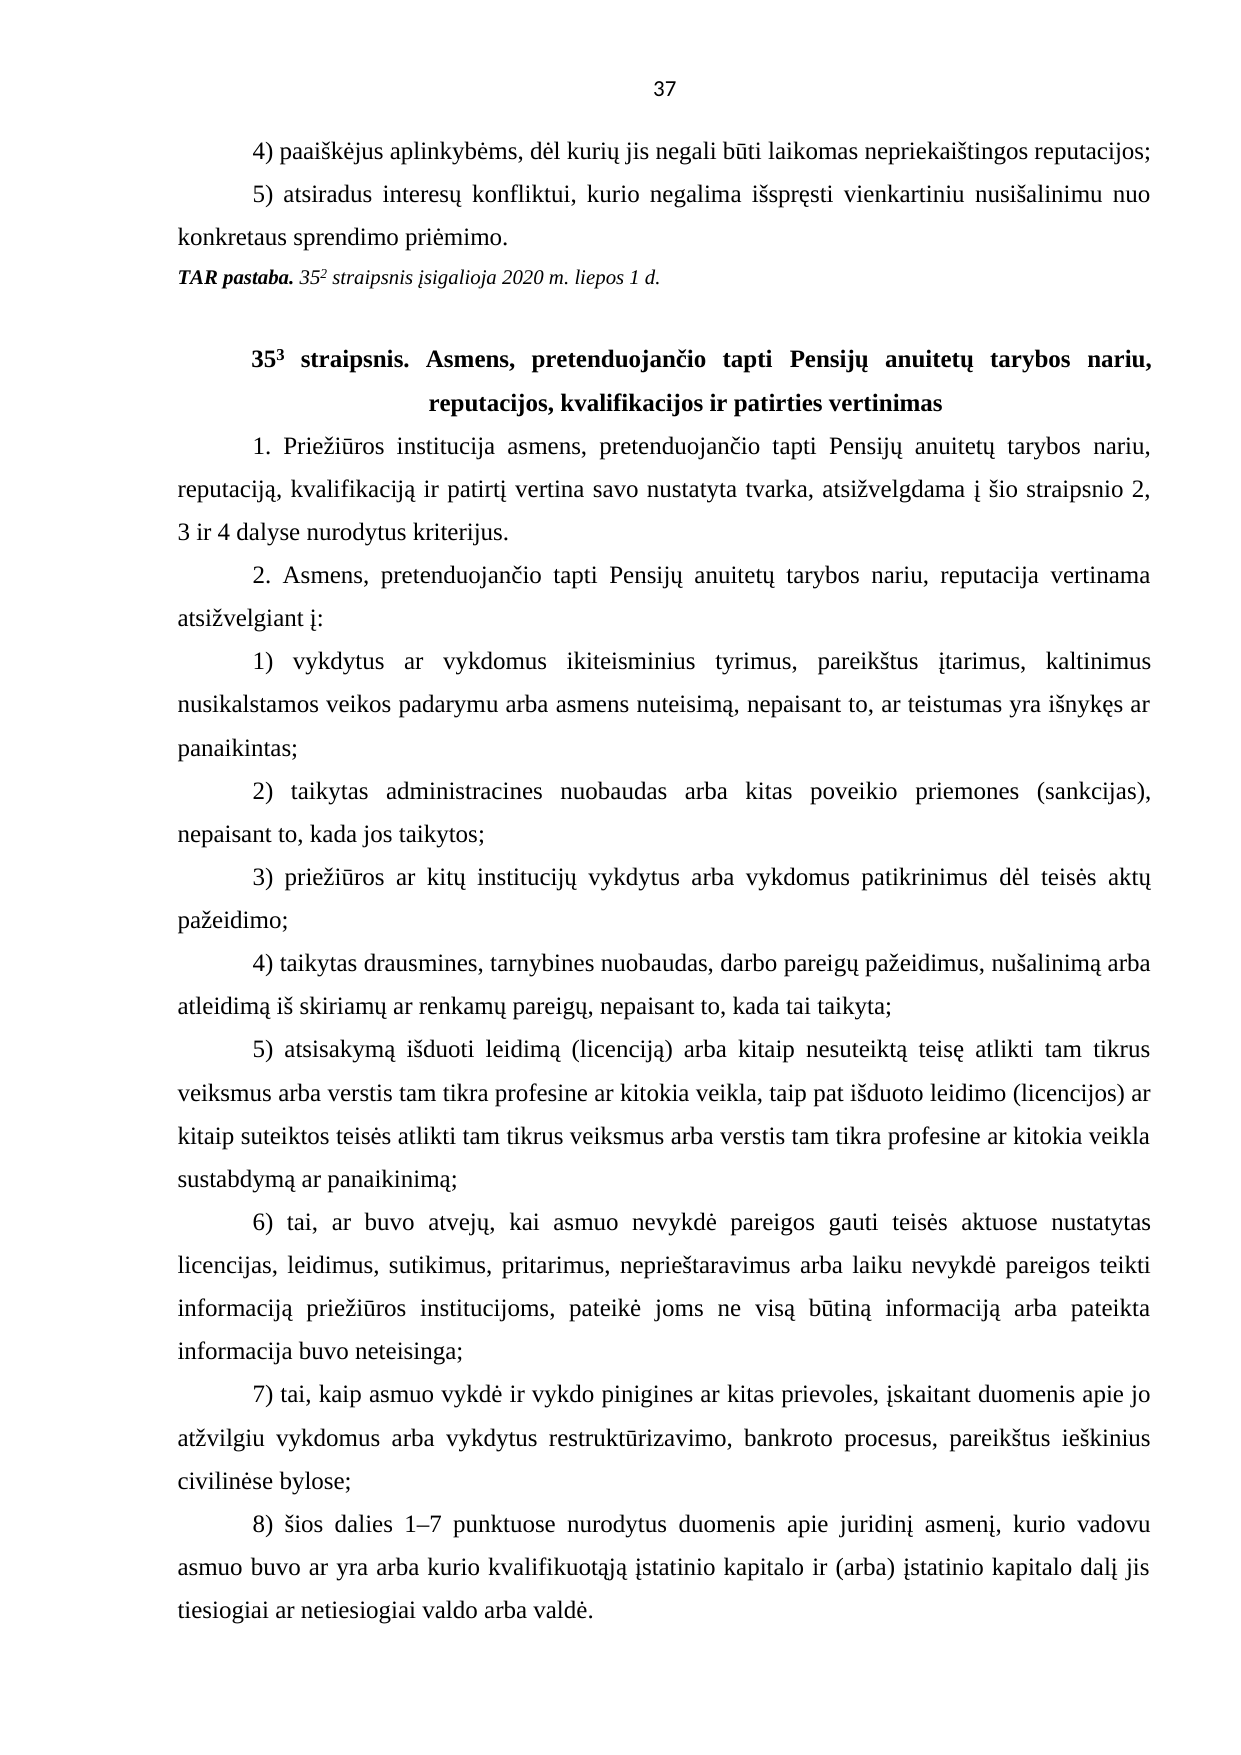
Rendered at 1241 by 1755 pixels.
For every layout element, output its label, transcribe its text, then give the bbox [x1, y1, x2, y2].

text 5) atsisakymą išduoti leidimą (licenciją) arba kitaip nesuteiktą teisę atlikti tam tikrus veiksmus arba verstis tam tikra profesine ar kitokia veikla, taip pat išduoto leidimo (licencijos) ar kitaip suteiktos teisės atlikti tam tikrus veiksmus arba verstis tam tikra profesine ar kitokia veikla sustabdymą ar panaikinimą; [177, 1034, 1152, 1193]
text 5) atsiradus interesų konfliktui, kurio negalima išspręsti vienkartiniu nusišalinimu nuo konkretaus sprendimo priėmimo. [177, 179, 1152, 251]
text 7) tai, kaip asmuo vykdė ir vykdo pinigines ar kitas prievoles, įskaitant duomenis apie jo atžvilgiu vykdomus arba vykdytus restruktūrizavimo, bankroto procesus, pareikštus ieškinius civilinėse bylose; [177, 1379, 1152, 1494]
text 2) taikytas administracines nuobaudas arba kitas poveikio priemones (sankcijas), nepaisant to, kada jos taikytos; [177, 776, 1152, 848]
text 353 straipsnis. Asmens, pretenduojančio tapti Pensijų anuitetų tarybos nariu, reputacijos, kvalifikacijos ir patirties vertinimas [251, 344, 1152, 416]
text 4) taikytas drausmines, tarnybines nuobaudas, darbo pareigų pažeidimus, nušalinimą arba atleidimą iš skiriamų ar renkamų pareigų, nepaisant to, kada tai taikyta; [177, 948, 1152, 1020]
text TAR pastaba. 352 straipsnis įsigalioja 2020 m. liepos 1 d. [177, 265, 1152, 289]
text 4) paaiškėjus aplinkybėms, dėl kurių jis negali būti laikomas nepriekaištingos reputacijos; [177, 136, 1152, 165]
text 8) šios dalies 1–7 punktuose nurodytus duomenis apie juridinį asmenį, kurio vadovu asmuo buvo ar yra arba kurio kvalifikuotąją įstatinio kapitalo ir (arba) įstatinio kapitalo dalį jis tiesiogiai ar netiesiogiai valdo arba valdė. [177, 1509, 1152, 1624]
text 1. Priežiūros institucija asmens, pretenduojančio tapti Pensijų anuitetų tarybos nariu, reputaciją, kvalifikaciją ir patirtį vertina savo nustatyta tvarka, atsižvelgdama į šio straipsnio 2, 3 ir 4 dalyse nurodytus kriterijus. [177, 431, 1152, 546]
text 6) tai, ar buvo atvejų, kai asmuo nevykdė pareigos gauti teisės aktuose nustatytas licencijas, leidimus, sutikimus, pritarimus, neprieštaravimus arba laiku nevykdė pareigos teikti informaciją priežiūros institucijoms, pateikė joms ne visą būtiną informaciją arba pateikta informacija buvo neteisinga; [177, 1207, 1152, 1365]
text 1) vykdytus ar vykdomus ikiteisminius tyrimus, pareikštus įtarimus, kaltinimus nusikalstamos veikos padarymu arba asmens nuteisimą, nepaisant to, ar teistumas yra išnykęs ar panaikintas; [177, 646, 1152, 761]
text 2. Asmens, pretenduojančio tapti Pensijų anuitetų tarybos nariu, reputacija vertinama atsižvelgiant į: [177, 560, 1152, 632]
text 3) priežiūros ar kitų institucijų vykdytus arba vykdomus patikrinimus dėl teisės aktų pažeidimo; [177, 862, 1152, 934]
